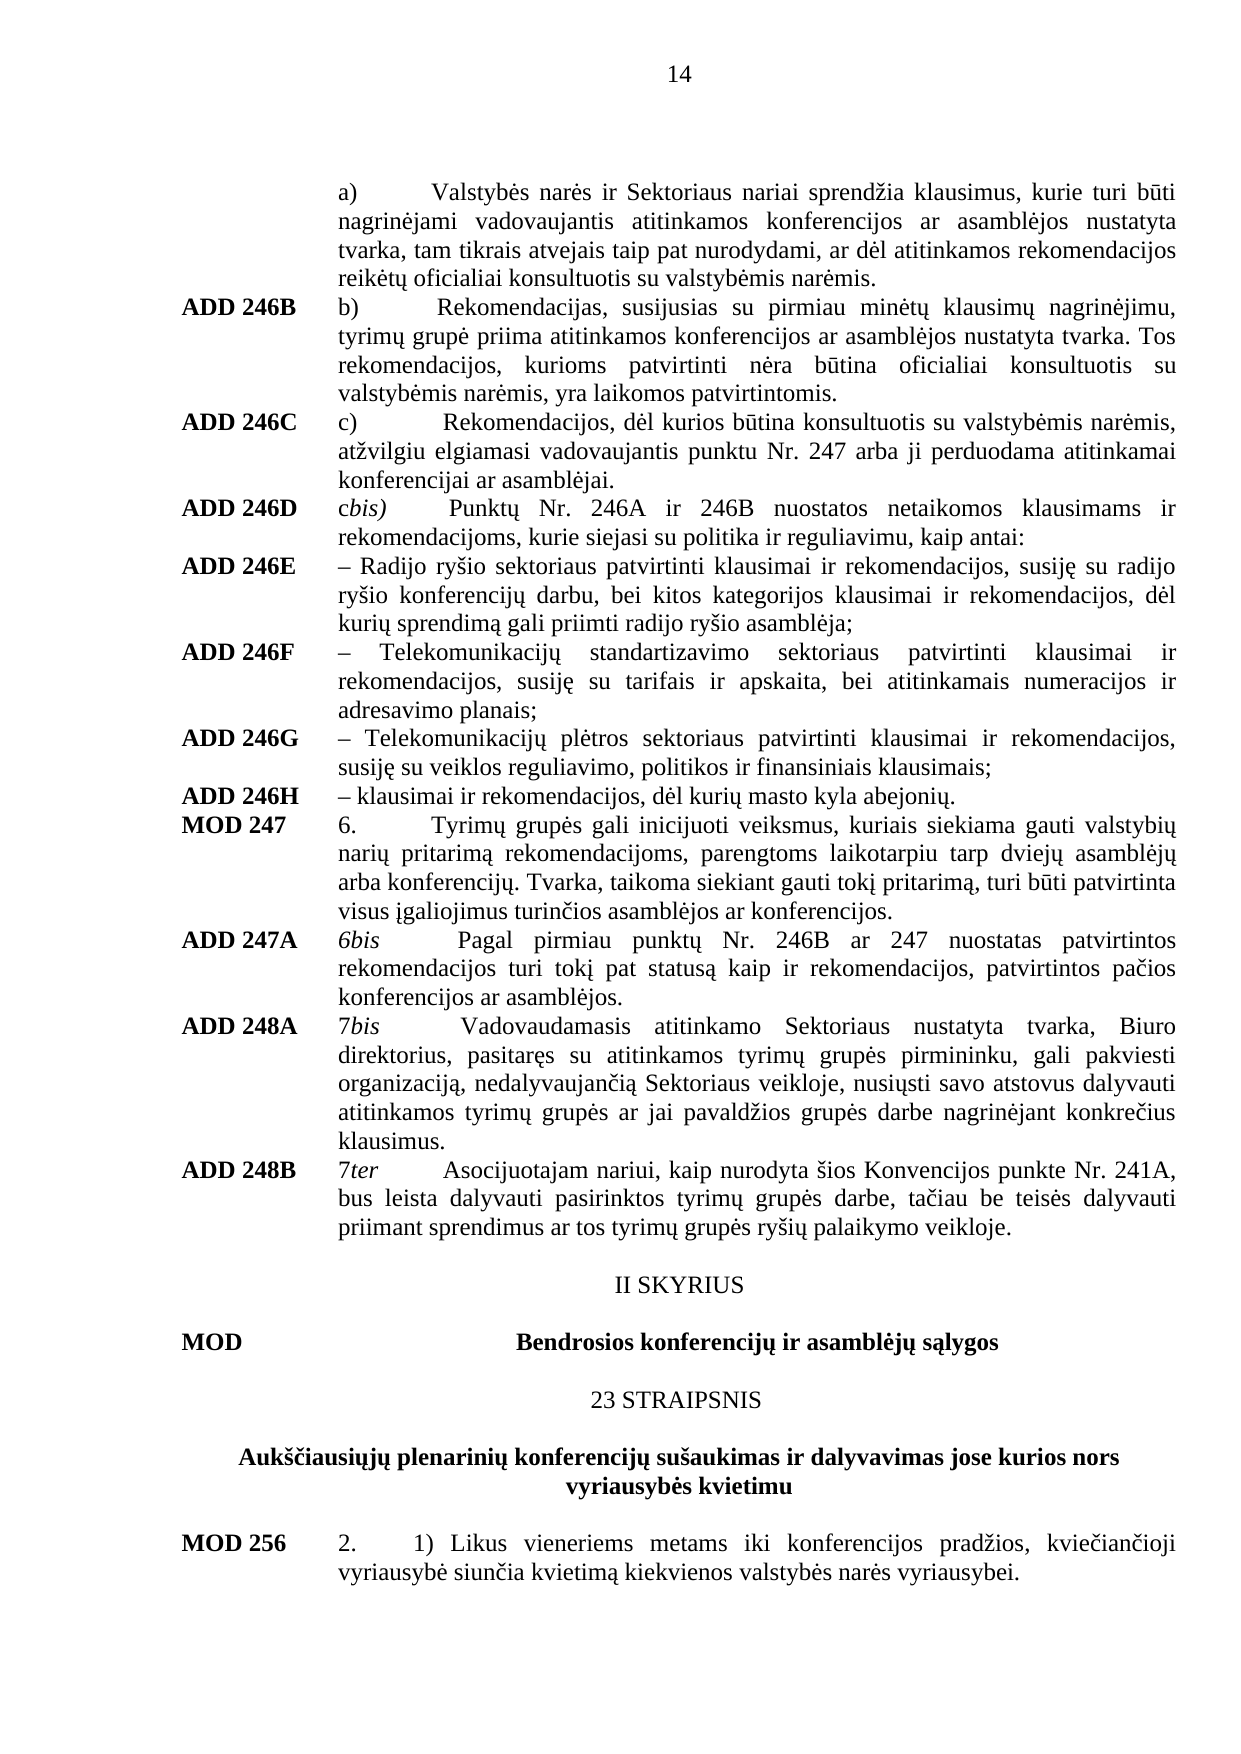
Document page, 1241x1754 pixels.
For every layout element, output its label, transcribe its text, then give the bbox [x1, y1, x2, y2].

table_header MOD 256 [177, 1529, 334, 1586]
table_cell ADD 246F [177, 637, 334, 723]
table_cell ADD 248A [177, 1011, 334, 1155]
table_cell ADD 246G [177, 724, 334, 781]
table_cell ADD 247A [177, 925, 334, 1011]
table_cell ADD 248B [177, 1155, 334, 1241]
table_cell ADD 246B [177, 292, 334, 407]
table_cell MOD 247 [177, 810, 334, 925]
table_header MOD [177, 1327, 181, 1356]
table_cell ADD 246D [177, 494, 334, 551]
text 23 STRAIPSNIS [177, 1385, 1181, 1413]
table_cell ADD 246C [177, 407, 334, 493]
text II SKYRIUS [177, 1270, 1181, 1298]
table_header MOD [329, 1327, 334, 1356]
text Aukščiausiųjų plenarinių konferencijų sušaukimas ir dalyvavimas jose kurios nors vyriausybės kvietimu [177, 1442, 1181, 1500]
table_cell ADD 246E [177, 551, 334, 637]
table_cell [177, 177, 334, 292]
